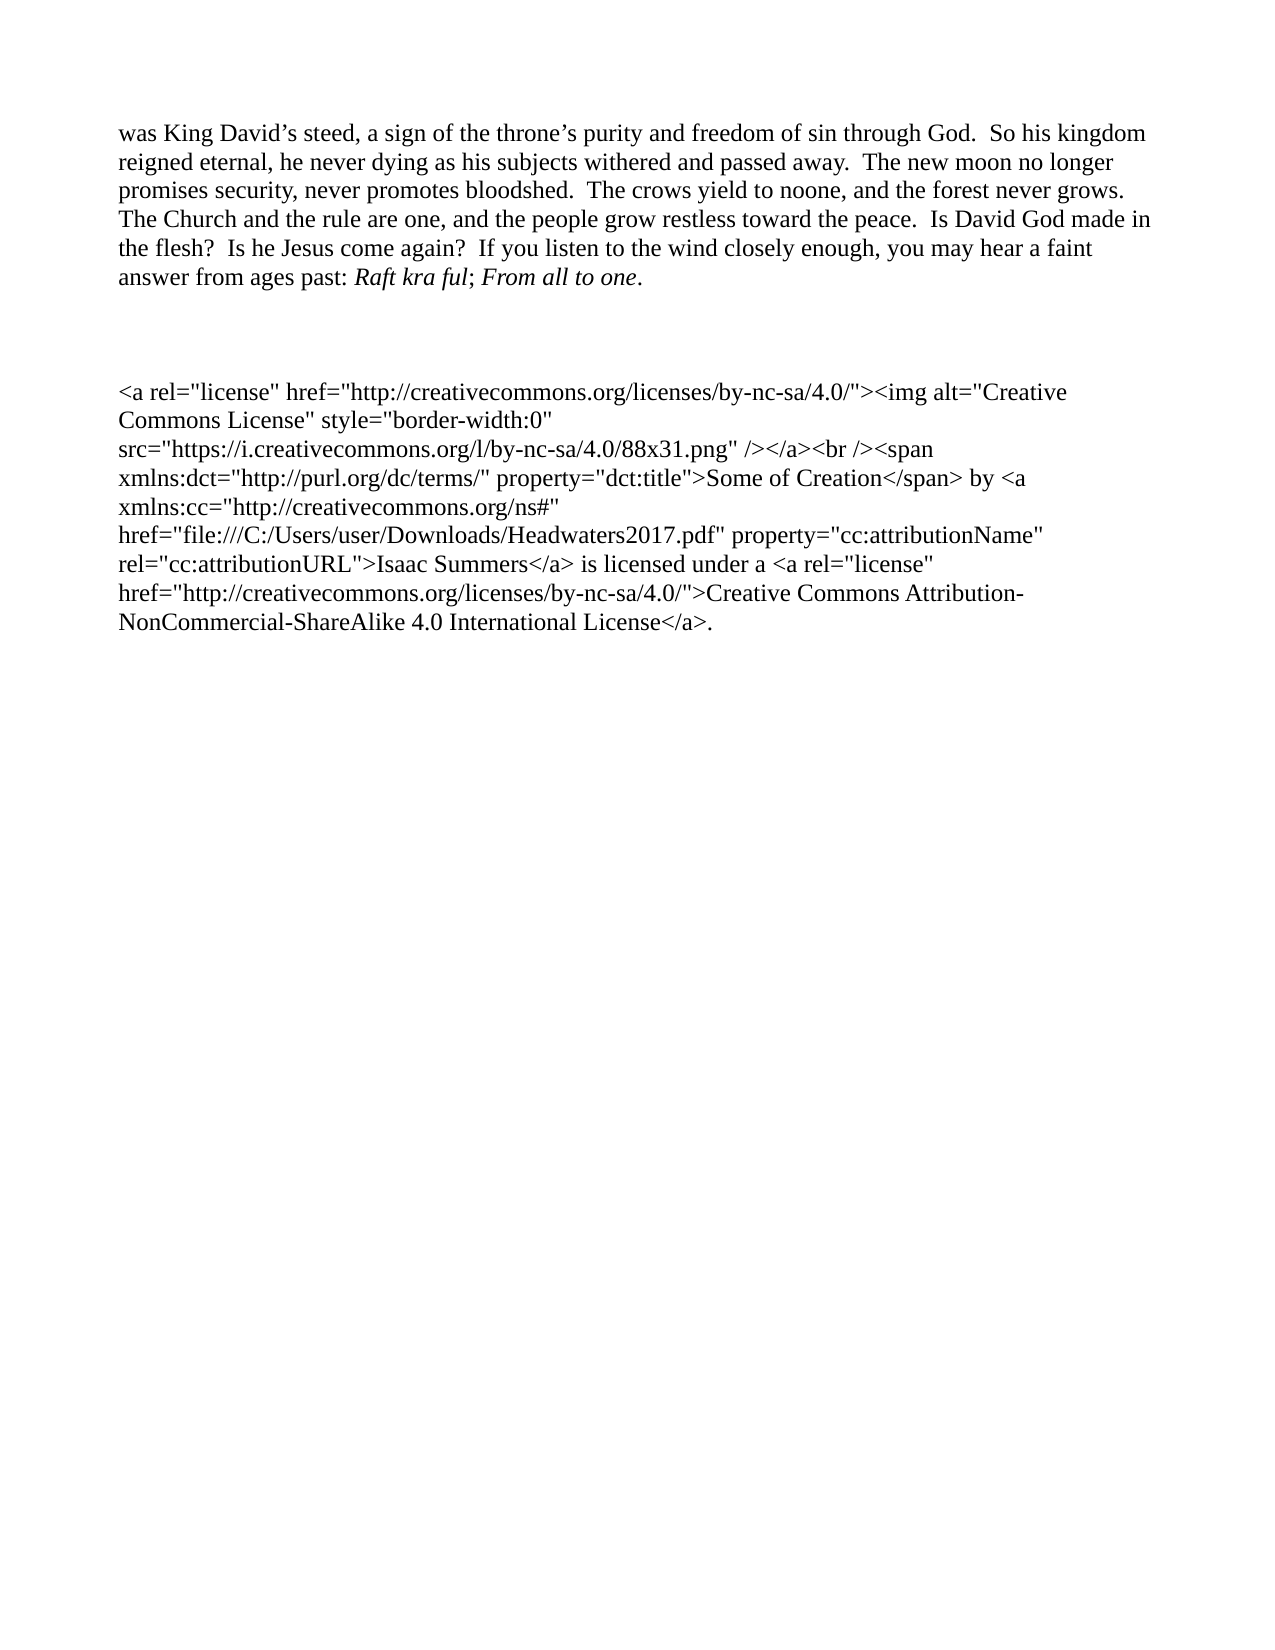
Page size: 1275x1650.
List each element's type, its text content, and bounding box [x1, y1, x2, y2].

text <a rel="license" href="http://creativecommons.org/licenses/by-nc-sa/4.0/"><img alt="Creative Commons License" style="border-width:0" src="https://i.creativecommons.org/l/by-nc-sa/4.0/88x31.png" /></a><br /><span xmlns:dct="http://purl.org/dc/terms/" property="dct:title">Some of Creation</span> by <a xmlns:cc="http://creativecommons.org/ns#" href="file:///C:/Users/user/Downloads/Headwaters2017.pdf" property="cc:attributionName" rel="cc:attributionURL">Isaac Summers</a> is licensed under a <a rel="license" href="http://creativecommons.org/licenses/by-nc-sa/4.0/">Creative Commons Attribution-NonCommercial-ShareAlike 4.0 International License</a>. [118, 377, 1157, 636]
text was King David’s steed, a sign of the throne’s purity and freedom of sin through God. So his kingdom reigned eternal, he never dying as his subjects withered and passed away. The new moon no longer promises security, never promotes bloodshed. The crows yield to noone, and the forest never grows. The Church and the rule are one, and the people grow restless toward the peace. Is David God made in the flesh? Is he Jesus come again? If you listen to the wind closely enough, you may hear a faint answer from ages past: Raft kra ful; From all to one. [118, 118, 1157, 291]
